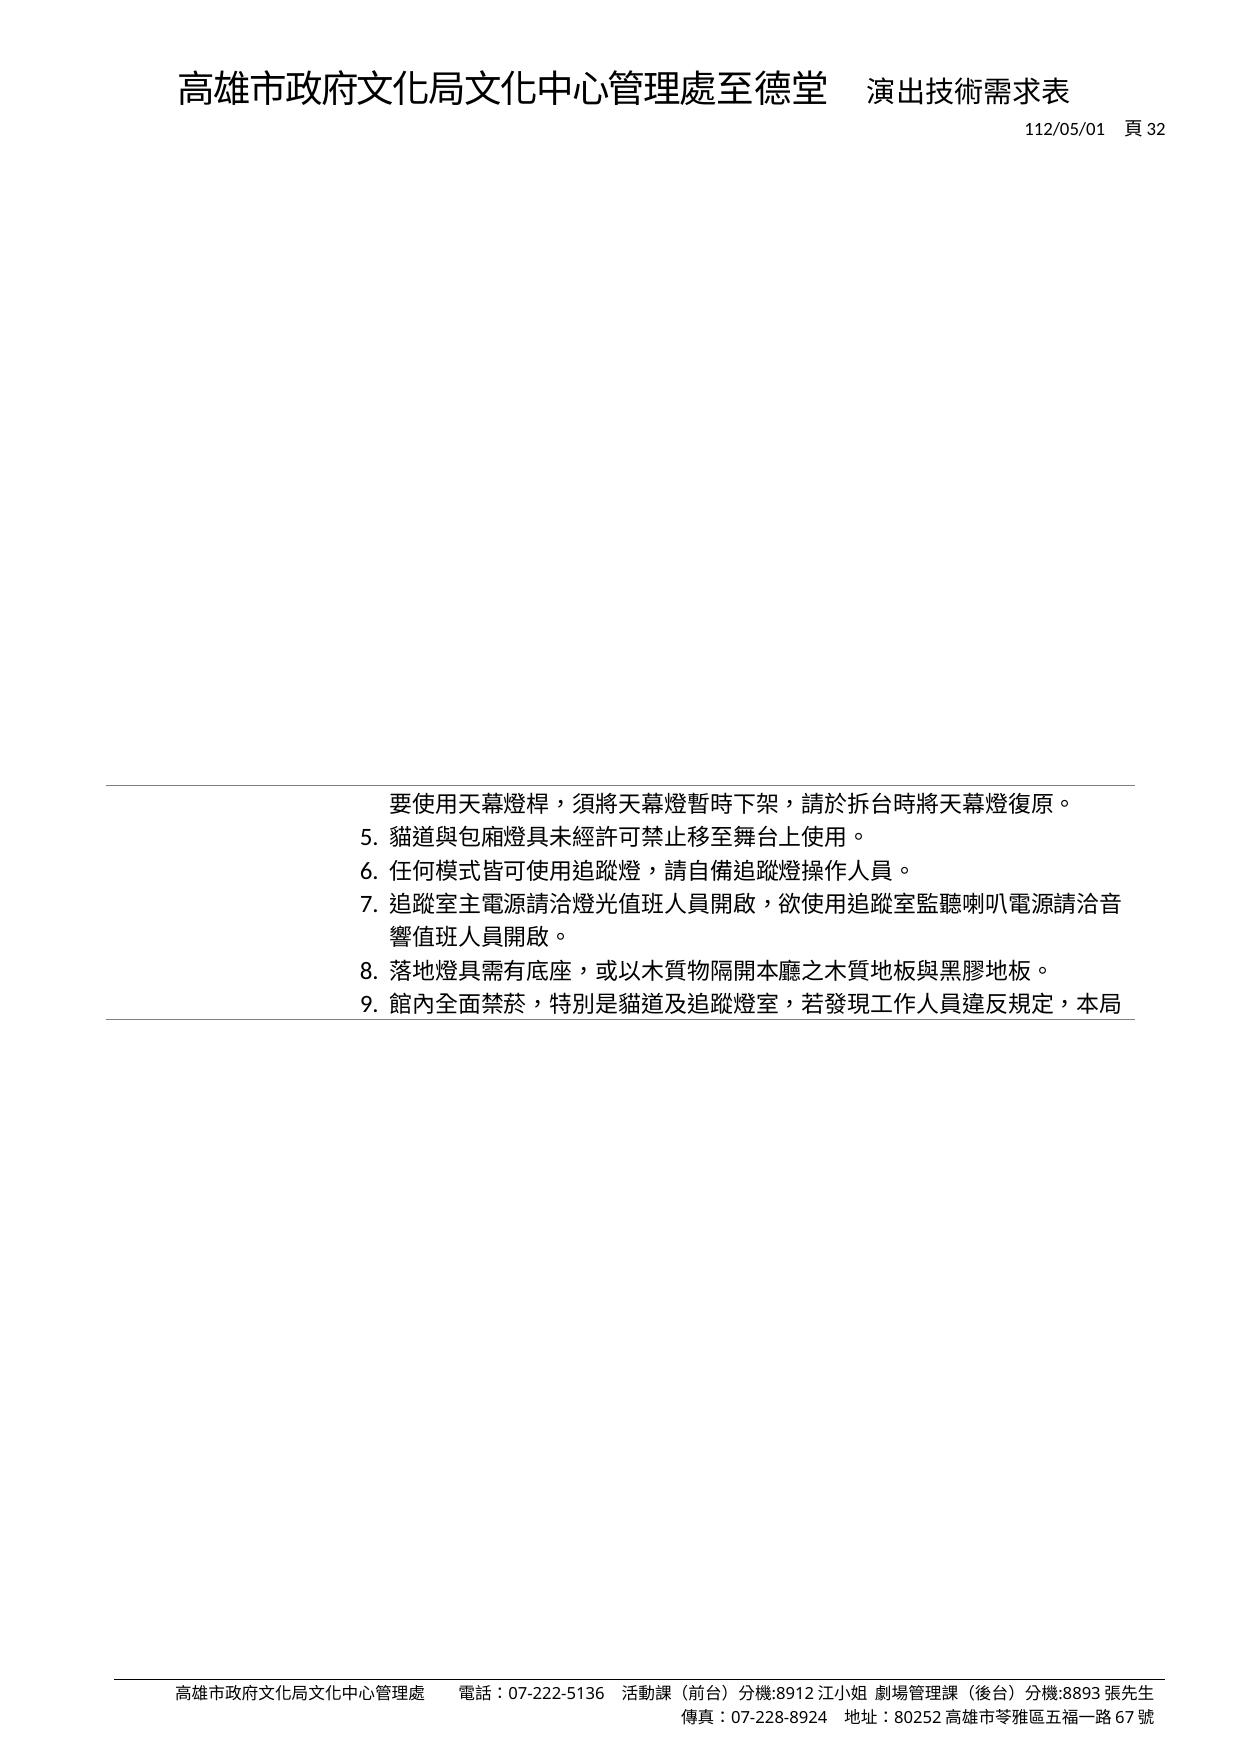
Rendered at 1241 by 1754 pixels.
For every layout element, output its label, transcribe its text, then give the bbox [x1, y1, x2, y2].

table_cell [169, 786, 345, 1019]
table_cell [106, 786, 169, 1019]
table_cell 不使用反音板模式節目，請自備燈光設計與執行人員。可使用館內燈光控制台，但僅限於燈控室內。 完整反音板模式音樂會，場館提供均勻頂光與面光，可由主辦或演出單位舞監指令負責明暗操作。若有分區調光、上色、自行操控等需求，請自備燈光設計與執行人員，並在進館前與場地管理單位（技術組）確認是否自備人員和是否使用控 台。 舞台上方燈桿皆無燈具（除天幕燈桿外），本局燈車及側燈架燈具可供借用，請於拆台時將燈具歸位於燈車上（燈車燈具形式請詳閱燈光迴路圖）。 天幕燈桿（第5道燈桿）上LED天幕燈禁止移至它處使用，若因節目需要使用天幕燈桿，須將天幕燈暫時下架，請於拆台時將天幕燈復原。 貓道與包廂燈具未經許可禁止移至舞台上使用。 任何模式皆可使用追蹤燈，請自備追蹤燈操作人員。 追蹤室主電源請洽燈光值班人員開啟，欲使用追蹤室監聽喇叭電源請洽音響值班人員開啟。 落地燈具需有底座，或以木質物隔開本廳之木質地板與黑膠地板。 館內全面禁菸，特別是貓道及追蹤燈室，若發現工作人員違反規定，本局將列為日後申請之不良紀錄。 本館觀眾席左右電子看板為播放本局演藝廳節目預告及緊急訊息等之用，恕不提供商業用途。 本館觀眾席左右電子看板於演出前三分鐘會播放場館開演前注意事項。 [345, 786, 1134, 1019]
